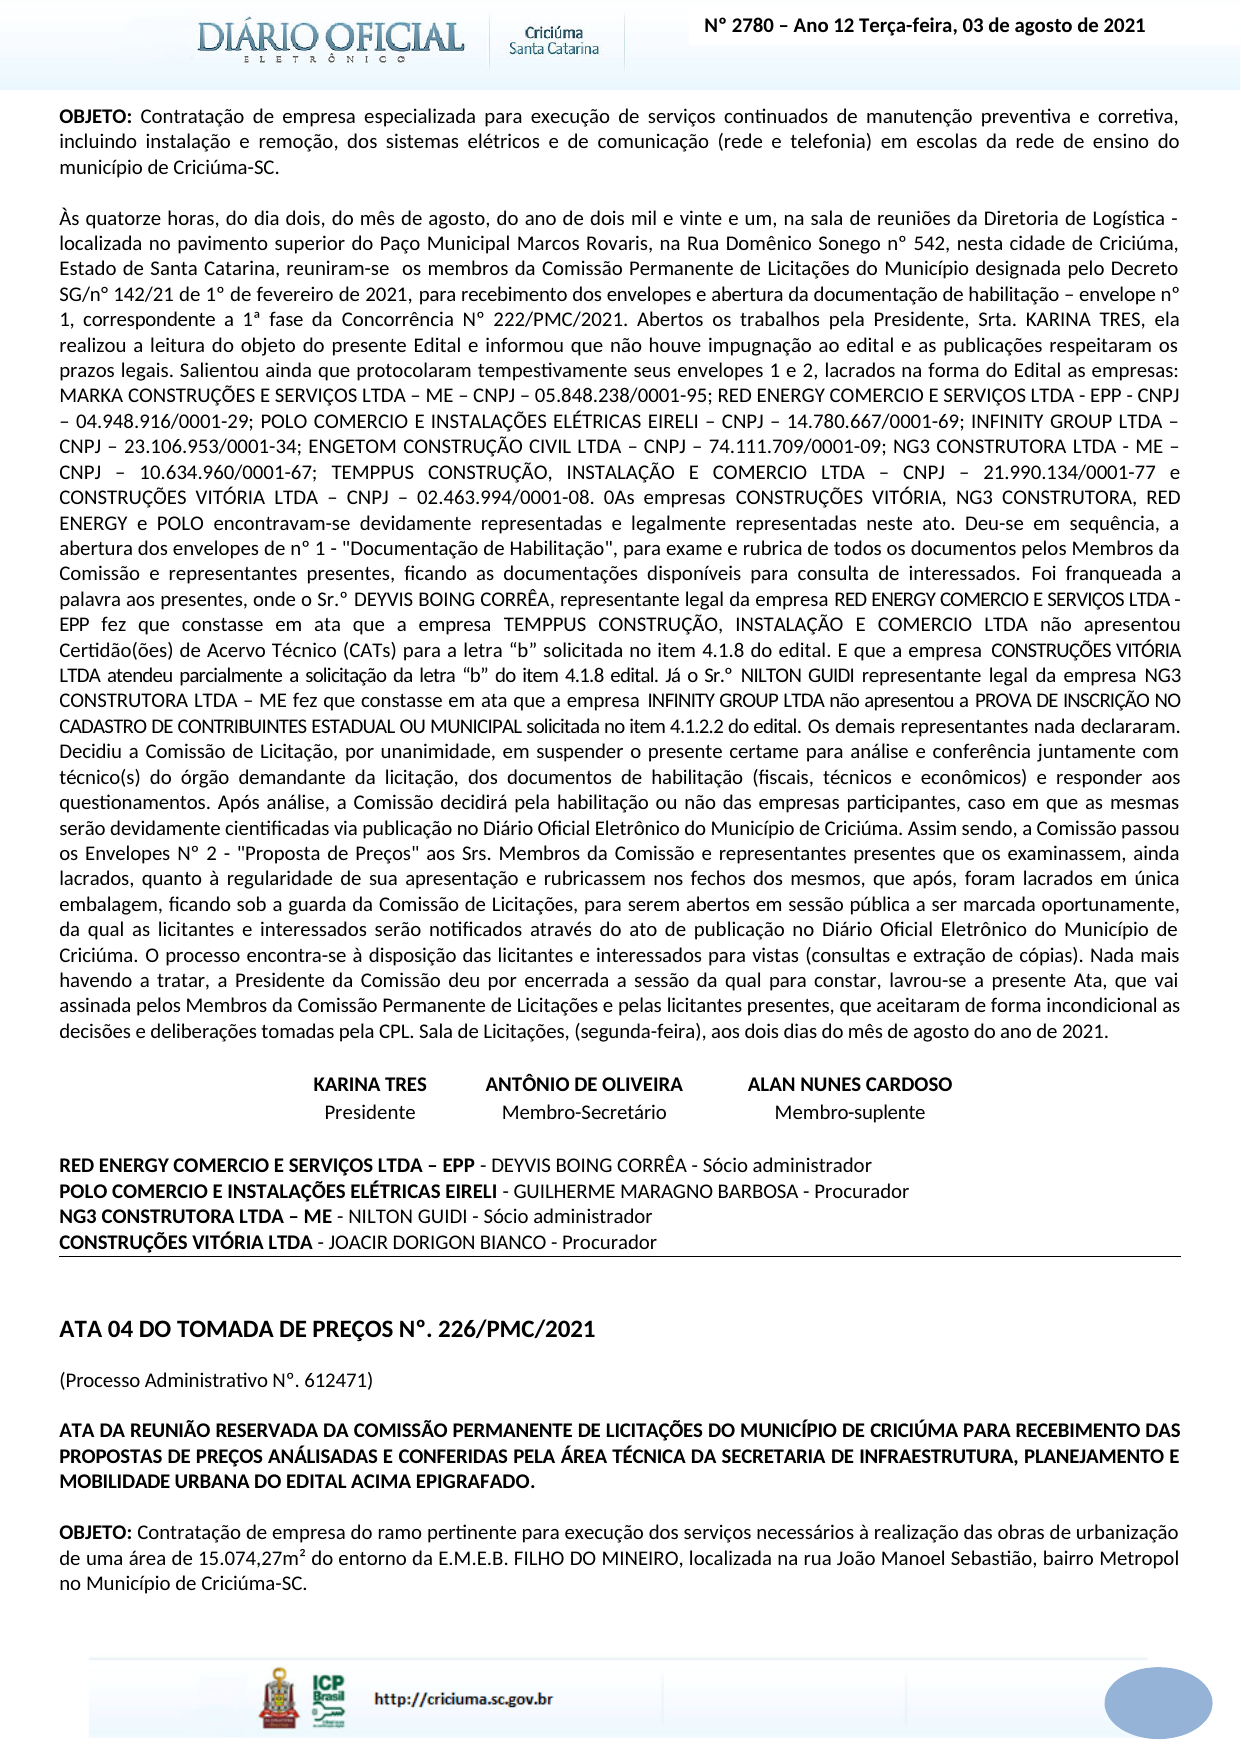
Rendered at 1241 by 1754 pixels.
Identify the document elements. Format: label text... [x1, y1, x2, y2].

text OBJETO: Contratação de empresa especializada para execução de serviços continuados de manutenção preventiva e corretiva, incluindo instalação e remoção, dos sistemas elétricos e de comunicação (rede e telefonia) em escolas da rede de ensino do município de Criciúma-SC. [59, 103, 1181, 179]
text ATA 04 DO TOMADA DE PREÇOS Nº. 226/PMC/2021 [59, 1313, 1183, 1344]
table_header KARINA TRES [274, 1071, 466, 1099]
text Às quatorze horas, do dia dois, do mês de agosto, do ano de dois mil e vinte e um, na sala de reuniões da Diretoria de Logística - localizada no pavimento superior do Paço Municipal Marcos Rovaris, na Rua Domênico Sonego nº 542, nesta cidade de Criciúma, Estado de Santa Catarina, reuniram-se os membros da Comissão Permanente de Licitações do Município designada pelo Decreto SG/n° 142/21 de 1º de fevereiro de 2021, para recebimento dos envelopes e abertura da documentação de habilitação – envelope nº 1, correspondente a 1ª fase da Concorrência Nº 222/PMC/2021. Abertos os trabalhos pela Presidente, Srta. KARINA TRES, ela realizou a leitura do objeto do presente Edital e informou que não houve impugnação ao edital e as publicações respeitaram os prazos legais. Salientou ainda que protocolaram tempestivamente seus envelopes 1 e 2, lacrados na forma do Edital as empresas: MARKA CONSTRUÇÕES E SERVIÇOS LTDA – ME – CNPJ – 05.848.238/0001-95; RED ENERGY COMERCIO E SERVIÇOS LTDA - EPP - CNPJ – 04.948.916/0001-29; POLO COMERCIO E INSTALAÇÕES ELÉTRICAS EIRELI – CNPJ – 14.780.667/0001-69; INFINITY GROUP LTDA – CNPJ – 23.106.953/0001-34; ENGETOM CONSTRUÇÃO CIVIL LTDA – CNPJ – 74.111.709/0001-09; NG3 CONSTRUTORA LTDA - ME – CNPJ – 10.634.960/0001-67; TEMPPUS CONSTRUÇÃO, INSTALAÇÃO E COMERCIO LTDA – CNPJ – 21.990.134/0001-77 e CONSTRUÇÕES VITÓRIA LTDA – CNPJ – 02.463.994/0001-08. 0As empresas CONSTRUÇÕES VITÓRIA, NG3 CONSTRUTORA, RED ENERGY e POLO encontravam-se devidamente representadas e legalmente representadas neste ato. Deu-se em sequência, a abertura dos envelopes de nº 1 - "Documentação de Habilitação", para exame e rubrica de todos os documentos pelos Membros da Comissão e representantes presentes, ficando as documentações disponíveis para consulta de interessados. Foi franqueada a palavra aos presentes, onde o Sr.º DEYVIS BOING CORRÊA, representante legal da empresa RED ENERGY COMERCIO E SERVIÇOS LTDA - EPP fez que constasse em ata que a empresa TEMPPUS CONSTRUÇÃO, INSTALAÇÃO E COMERCIO LTDA não apresentou Certidão(ões) de Acervo Técnico (CATs) para a letra “b” solicitada no item 4.1.8 do edital. E que a empresa CONSTRUÇÕES VITÓRIA LTDA atendeu parcialmente a solicitação da letra “b” do item 4.1.8 edital. Já o Sr.º NILTON GUIDI representante legal da empresa NG3 CONSTRUTORA LTDA – ME fez que constasse em ata que a empresa INFINITY GROUP LTDA não apresentou a PROVA DE INSCRIÇÃO NO CADASTRO DE CONTRIBUINTES ESTADUAL OU MUNICIPAL solicitada no item 4.1.2.2 do edital. Os demais representantes nada declararam. Decidiu a Comissão de Licitação, por unanimidade, em suspender o presente certame para análise e conferência juntamente com técnico(s) do órgão demandante da licitação, dos documentos de habilitação (fiscais, técnicos e econômicos) e responder aos questionamentos. Após análise, a Comissão decidirá pela habilitação ou não das empresas participantes, caso em que as mesmas serão devidamente cientificadas via publicação no Diário Oficial Eletrônico do Município de Criciúma. Assim sendo, a Comissão passou os Envelopes Nº 2 - "Proposta de Preços" aos Srs. Membros da Comissão e representantes presentes que os examinassem, ainda lacrados, quanto à regularidade de sua apresentação e rubricassem nos fechos dos mesmos, que após, foram lacrados em única embalagem, ficando sob a guarda da Comissão de Licitações, para serem abertos em sessão pública a ser marcada oportunamente, da qual as licitantes e interessados serão notificados através do ato de publicação no Diário Oficial Eletrônico do Município de Criciúma. O processo encontra-se à disposição das licitantes e interessados para vistas (consultas e extração de cópias). Nada mais havendo a tratar, a Presidente da Comissão deu por encerrada a sessão da qual para constar, lavrou-se a presente Ata, que vai assinada pelos Membros da Comissão Permanente de Licitações e pelas licitantes presentes, que aceitaram de forma incondicional as decisões e deliberações tomadas pela CPL. Sala de Licitações, (segunda-feira), aos dois dias do mês de agosto do ano de 2021. [59, 205, 1181, 1043]
text NG3 CONSTRUTORA LTDA – ME - NILTON GUIDI - Sócio administrador [59, 1203, 1181, 1229]
text OBJETO: Contratação de empresa do ramo pertinente para execução dos serviços necessários à realização das obras de urbanização de uma área de 15.074,27m² do entorno da E.M.E.B. FILHO DO MINEIRO, localizada na rua João Manoel Sebastião, bairro Metropol no Município de Criciúma-SC. [59, 1519, 1181, 1596]
table_cell Membro-Secretário [466, 1099, 732, 1127]
table_header ALAN NUNES CARDOSO [732, 1071, 968, 1099]
text (Processo Administrativo Nº. 612471) [59, 1367, 1183, 1392]
text RED ENERGY COMERCIO E SERVIÇOS LTDA – EPP - DEYVIS BOING CORRÊA - Sócio administrador [59, 1153, 1181, 1178]
table_header ANTÔNIO DE OLIVEIRA [466, 1071, 732, 1099]
text POLO COMERCIO E INSTALAÇÕES ELÉTRICAS EIRELI - GUILHERME MARAGNO BARBOSA - Procurador [59, 1178, 1181, 1203]
text CONSTRUÇÕES VITÓRIA LTDA - JOACIR DORIGON BIANCO - Procurador [59, 1229, 1181, 1256]
table_cell Membro-suplente [732, 1099, 968, 1127]
text ATA DA REUNIÃO RESERVADA DA COMISSÃO PERMANENTE DE LICITAÇÕES DO MUNICÍPIO DE CRICIÚMA PARA RECEBIMENTO DAS PROPOSTAS DE PREÇOS ANÁLISADAS E CONFERIDAS PELA ÁREA TÉCNICA DA SECRETARIA DE INFRAESTRUTURA, PLANEJAMENTO E MOBILIDADE URBANA DO EDITAL ACIMA EPIGRAFADO. [59, 1418, 1181, 1494]
table_cell Presidente [274, 1099, 466, 1127]
